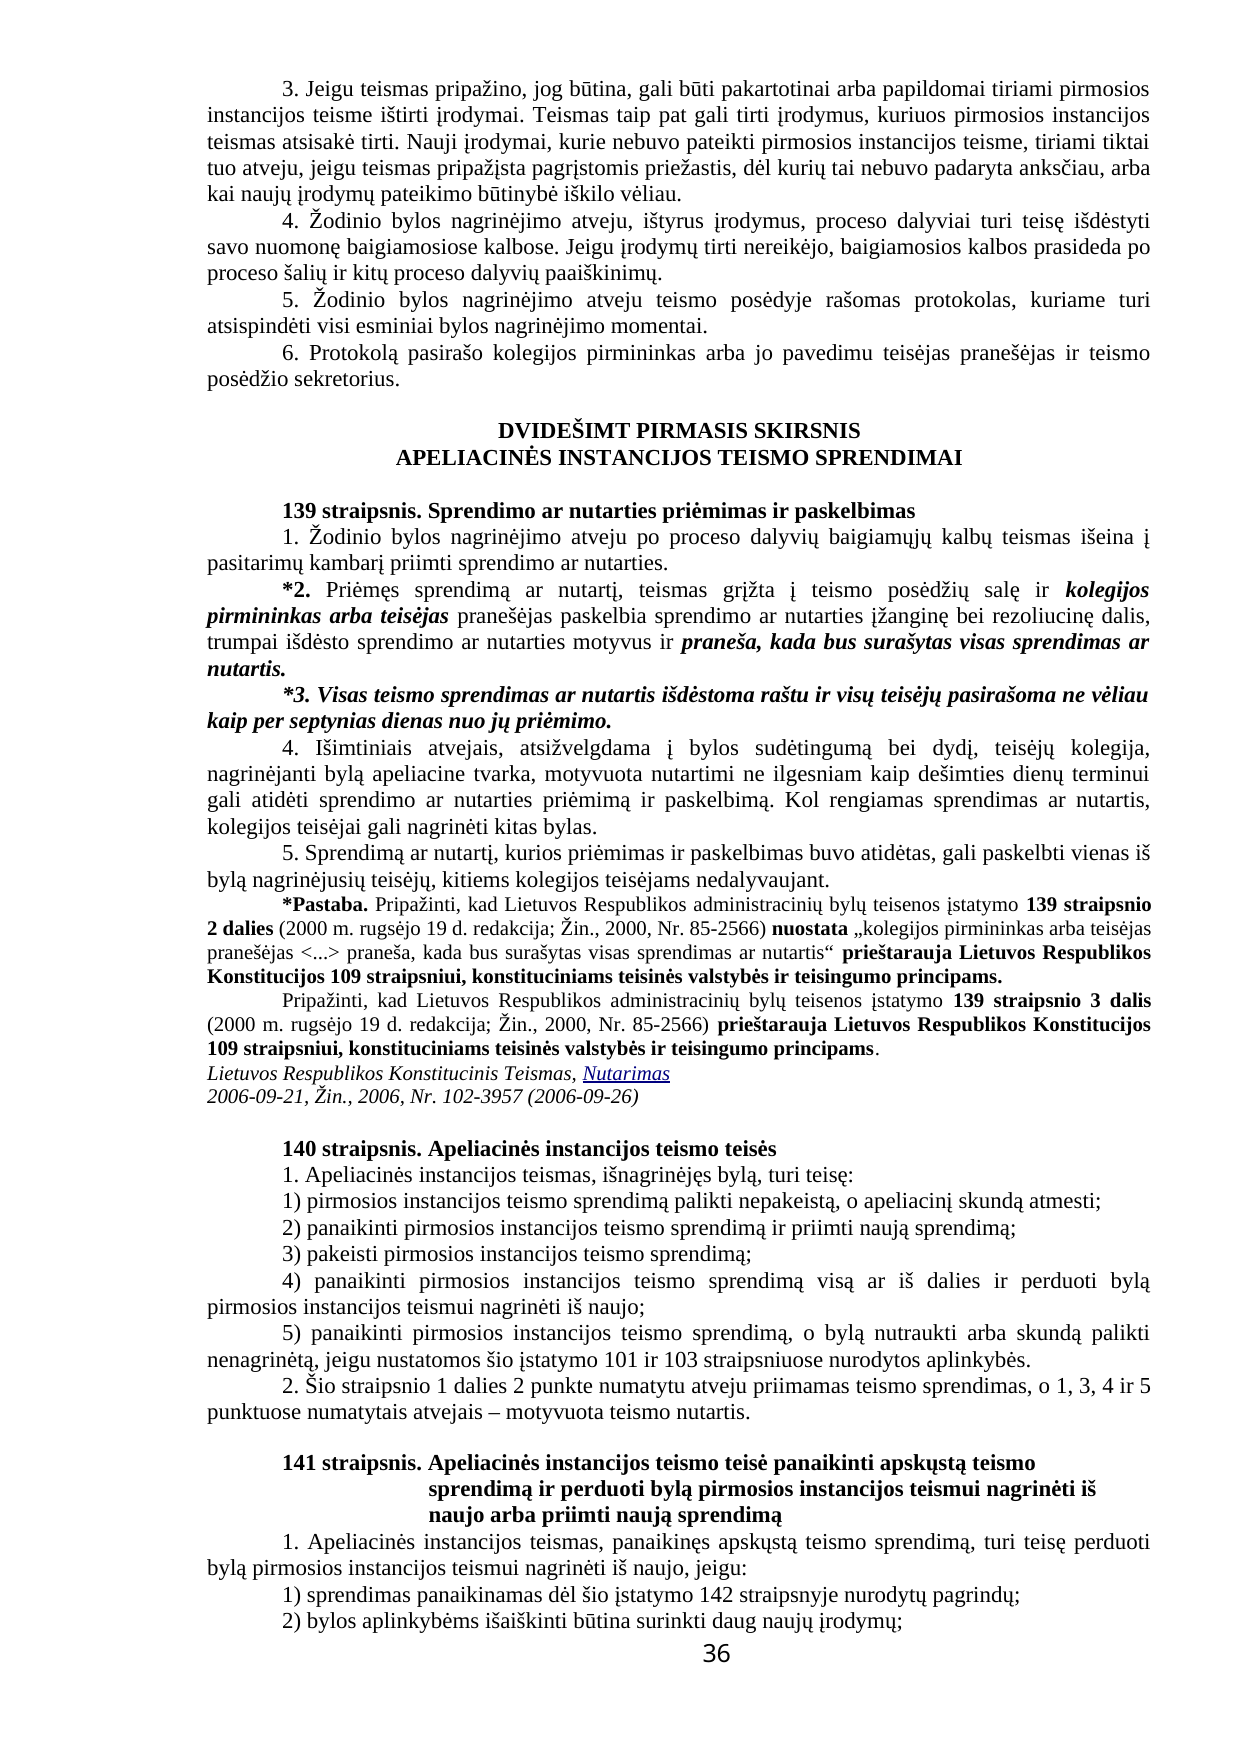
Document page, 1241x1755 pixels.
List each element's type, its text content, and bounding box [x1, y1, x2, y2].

text naujo arba priimti naują sprendimą [428, 1502, 1152, 1528]
text 4) panaikinti pirmosios instancijos teismo sprendimą visą ar iš dalies ir perduoti bylą pirmosios instancijos teismui nagrinėti iš naujo; [207, 1267, 1152, 1319]
text 1. Apeliacinės instancijos teismas, panaikinęs apskųstą teismo sprendimą, turi teisę perduoti bylą pirmosios instancijos teismui nagrinėti iš naujo, jeigu: [207, 1528, 1152, 1581]
text 1) sprendimas panaikinamas dėl šio įstatymo 142 straipsnyje nurodytų pagrindų; [207, 1581, 1152, 1607]
text 1. Žodinio bylos nagrinėjimo atveju po proceso dalyvių baigiamųjų kalbų teismas išeina į pasitarimų kambarį priimti sprendimo ar nutarties. [207, 523, 1152, 576]
text 4. Žodinio bylos nagrinėjimo atveju, ištyrus įrodymus, proceso dalyviai turi teisę išdėstyti savo nuomonę baigiamosiose kalbose. Jeigu įrodymų tirti nereikėjo, baigiamosios kalbos prasideda po proceso šalių ir kitų proceso dalyvių paaiškinimų. [207, 207, 1152, 286]
text 139 straipsnis. Sprendimo ar nutarties priėmimas ir paskelbimas [207, 497, 1152, 523]
text Lietuvos Respublikos Konstitucinis Teismas, Nutarimas [207, 1060, 1152, 1084]
text 5. Žodinio bylos nagrinėjimo atveju teismo posėdyje rašomas protokolas, kuriame turi atsispindėti visi esminiai bylos nagrinėjimo momentai. [207, 286, 1152, 338]
text 2) bylos aplinkybėms išaiškinti būtina surinkti daug naujų įrodymų; [207, 1607, 1152, 1633]
text 2) panaikinti pirmosios instancijos teismo sprendimą ir priimti naują sprendimą; [207, 1214, 1152, 1240]
text 3. Jeigu teismas pripažino, jog būtina, gali būti pakartotinai arba papildomai tiriami pirmosios instancijos teisme ištirti įrodymai. Teismas taip pat gali tirti įrodymus, kuriuos pirmosios instancijos teismas atsisakė tirti. Nauji įrodymai, kurie nebuvo pateikti pirmosios instancijos teisme, tiriami tiktai tuo atveju, jeigu teismas pripažįsta pagrįstomis priežastis, dėl kurių tai nebuvo padaryta anksčiau, arba kai naujų įrodymų pateikimo būtinybė iškilo vėliau. [207, 75, 1152, 207]
text 4. Išimtiniais atvejais, atsižvelgdama į bylos sudėtingumą bei dydį, teisėjų kolegija, nagrinėjanti bylą apeliacine tvarka, motyvuota nutartimi ne ilgesniam kaip dešimties dienų terminui gali atidėti sprendimo ar nutarties priėmimą ir paskelbimą. Kol rengiamas sprendimas ar nutartis, kolegijos teisėjai gali nagrinėti kitas bylas. [207, 734, 1152, 839]
text 3) pakeisti pirmosios instancijos teismo sprendimą; [207, 1240, 1152, 1267]
text 5. Sprendimą ar nutartį, kurios priėmimas ir paskelbimas buvo atidėtas, gali paskelbti vienas iš bylą nagrinėjusių teisėjų, kitiems kolegijos teisėjams nedalyvaujant. [207, 839, 1152, 892]
text 1. Apeliacinės instancijos teismas, išnagrinėjęs bylą, turi teisę: [207, 1161, 1152, 1188]
text 140 straipsnis. Apeliacinės instancijos teismo teisės [207, 1135, 1152, 1161]
text 1) pirmosios instancijos teismo sprendimą palikti nepakeistą, o apeliacinį skundą atmesti; [207, 1188, 1152, 1214]
text Pripažinti, kad Lietuvos Respublikos administracinių bylų teisenos įstatymo 139 straipsnio 3 dalis (2000 m. rugsėjo 19 d. redakcija; Žin., 2000, Nr. 85-2566) prieštarauja Lietuvos Respublikos Konstitucijos 109 straipsniui, konstituciniams teisinės valstybės ir teisingumo principams. [207, 988, 1152, 1060]
text 2006-09-21, Žin., 2006, Nr. 102-3957 (2006-09-26) [207, 1084, 1152, 1108]
text 5) panaikinti pirmosios instancijos teismo sprendimą, o bylą nutraukti arba skundą palikti nenagrinėtą, jeigu nustatomos šio įstatymo 101 ir 103 straipsniuose nurodytos aplinkybės. [207, 1319, 1152, 1372]
text 2. Šio straipsnio 1 dalies 2 punkte numatytu atveju priimamas teismo sprendimas, o 1, 3, 4 ir 5 punktuose numatytais atvejais – motyvuota teismo nutartis. [207, 1372, 1152, 1425]
text *3. Visas teismo sprendimas ar nutartis išdėstoma raštu ir visų teisėjų pasirašoma ne vėliau kaip per septynias dienas nuo jų priėmimo. [207, 681, 1152, 734]
text 141 straipsnis. Apeliacinės instancijos teismo teisė panaikinti apskųstą teismo [282, 1449, 1152, 1475]
text APELIACINĖS INSTANCIJOS TEISMO SPRENDIMAI [207, 444, 1152, 470]
text DVIDEŠIMT PIRMASIS SKIRSNIS [207, 418, 1152, 444]
text *2. Priėmęs sprendimą ar nutartį, teismas grįžta į teismo posėdžių salę ir kolegijos pirmininkas arba teisėjas pranešėjas paskelbia sprendimo ar nutarties įžanginę bei rezoliucinę dalis, trumpai išdėsto sprendimo ar nutarties motyvus ir praneša, kada bus surašytas visas sprendimas ar nutartis. [207, 576, 1152, 681]
text sprendimą ir perduoti bylą pirmosios instancijos teismui nagrinėti iš [428, 1475, 1152, 1502]
text 6. Protokolą pasirašo kolegijos pirmininkas arba jo pavedimu teisėjas pranešėjas ir teismo posėdžio sekretorius. [207, 338, 1152, 391]
text *Pastaba. Pripažinti, kad Lietuvos Respublikos administracinių bylų teisenos įstatymo 139 straipsnio 2 dalies (2000 m. rugsėjo 19 d. redakcija; Žin., 2000, Nr. 85-2566) nuostata „kolegijos pirmininkas arba teisėjas pranešėjas <...> praneša, kada bus surašytas visas sprendimas ar nutartis“ prieštarauja Lietuvos Respublikos Konstitucijos 109 straipsniui, konstituciniams teisinės valstybės ir teisingumo principams. [207, 892, 1152, 988]
